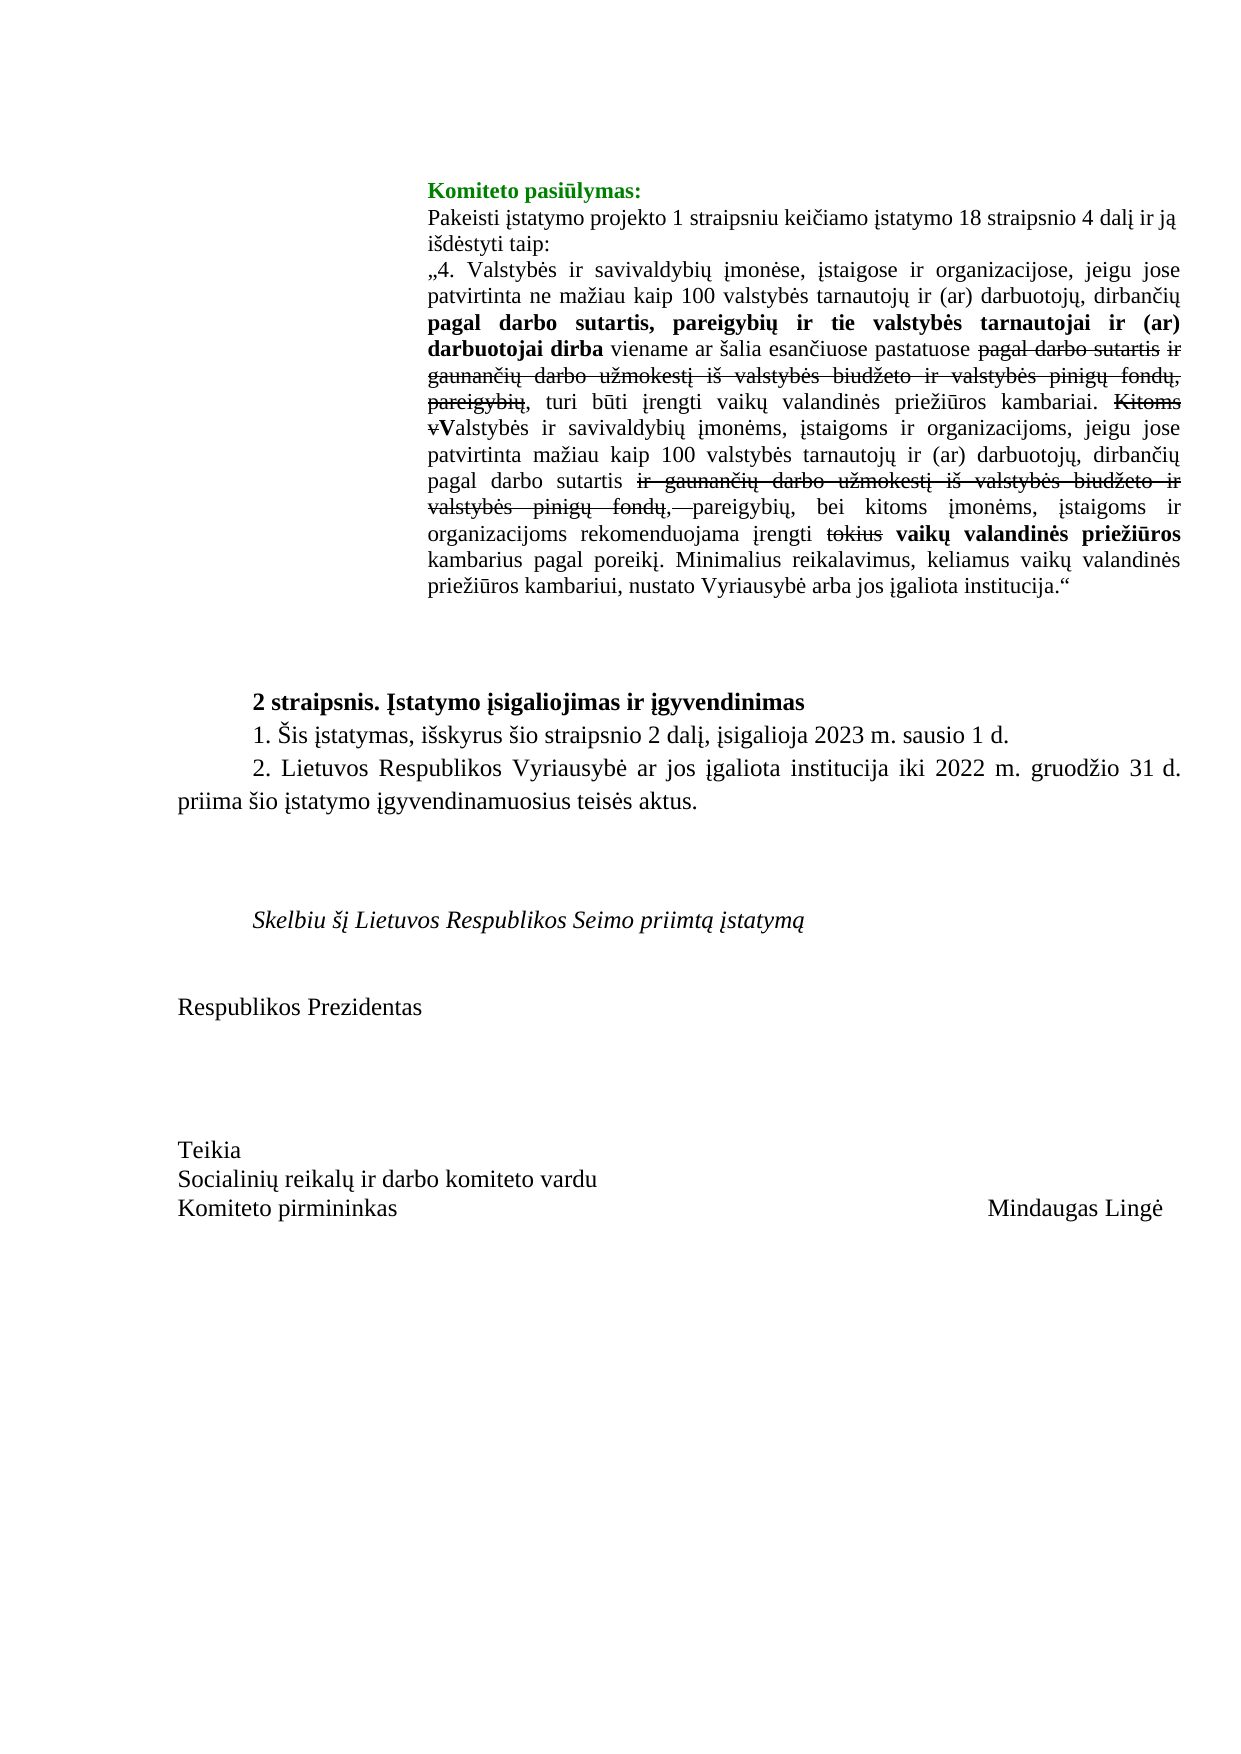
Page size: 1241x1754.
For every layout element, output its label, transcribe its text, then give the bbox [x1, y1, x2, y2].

text 1. Šis įstatymas, išskyrus šio straipsnio 2 dalį, įsigalioja 2023 m. sausio 1 d. [177, 720, 1181, 749]
subtitle Respublikos Prezidentas [177, 992, 1181, 1020]
text Socialinių reikalų ir darbo komiteto vardu [177, 1164, 1181, 1193]
text Pakeisti įstatymo projekto 1 straipsniu keičiamo įstatymo 18 straipsnio 4 dalį ir ją išdėstyti taip: [427, 203, 1181, 256]
text Komiteto pasiūlymas: [427, 177, 1181, 203]
text Teikia [177, 1135, 1181, 1164]
text 2 straipsnis. Įstatymo įsigaliojimas ir įgyvendinimas [177, 687, 1181, 716]
text „4. Valstybės ir savivaldybių įmonėse, įstaigose ir organizacijose, jeigu jose patvirtinta ne mažiau kaip 100 valstybės tarnautojų ir (ar) darbuotojų, dirbančių pagal darbo sutartis, pareigybių ir tie valstybės tarnautojai ir (ar) darbuotojai dirba viename ar šalia esančiuose pastatuose pagal darbo sutartis ir gaunančių darbo užmokestį iš valstybės biudžeto ir valstybės pinigų fondų, pareigybių, turi būti įrengti vaikų valandinės priežiūros kambariai. Kitoms vValstybės ir savivaldybių įmonėms, įstaigoms ir organizacijoms, jeigu jose patvirtinta mažiau kaip 100 valstybės tarnautojų ir (ar) darbuotojų, dirbančių pagal darbo sutartis ir gaunančių darbo užmokestį iš valstybės biudžeto ir valstybės pinigų fondų, pareigybių, bei kitoms įmonėms, įstaigoms ir organizacijoms rekomenduojama įrengti tokius vaikų valandinės priežiūros kambarius pagal poreikį. Minimalius reikalavimus, keliamus vaikų valandinės priežiūros kambariui, nustato Vyriausybė arba jos įgaliota institucija.“ [427, 377, 1181, 599]
text 2. Lietuvos Respublikos Vyriausybė ar jos įgaliota institucija iki 2022 m. gruodžio 31 d. priima šio įstatymo įgyvendinamuosius teisės aktus. [177, 753, 1181, 815]
text Komiteto pirmininkas Mindaugas Lingė [177, 1193, 1181, 1222]
subtitle Skelbiu šį Lietuvos Respublikos Seimo priimtą įstatymą [177, 905, 1181, 934]
text „4. Valstybės ir savivaldybių įmonėse, įstaigose ir organizacijose, jeigu jose patvirtinta ne mažiau kaip 100 valstybės tarnautojų ir (ar) darbuotojų, dirbančių pagal darbo sutartis, pareigybių ir tie valstybės tarnautojai ir (ar) darbuotojai dirba viename ar šalia esančiuose pastatuose pagal darbo sutartis ir gaunančių darbo užmokestį iš valstybės biudžeto ir valstybės pinigų fondų, pareigybių, turi būti įrengti vaikų valandinės priežiūros kambariai. Kitoms vValstybės ir savivaldybių įmonėms, įstaigoms ir organizacijoms, jeigu jose patvirtinta mažiau kaip 100 valstybės tarnautojų ir (ar) darbuotojų, dirbančių pagal darbo sutartis ir gaunančių darbo užmokestį iš valstybės biudžeto ir valstybės pinigų fondų, pareigybių, bei kitoms įmonėms, įstaigoms ir organizacijoms rekomenduojama įrengti tokius vaikų valandinės priežiūros kambarius pagal poreikį. Minimalius reikalavimus, keliamus vaikų valandinės priežiūros kambariui, nustato Vyriausybė arba jos įgaliota institucija.“ [427, 256, 1181, 376]
